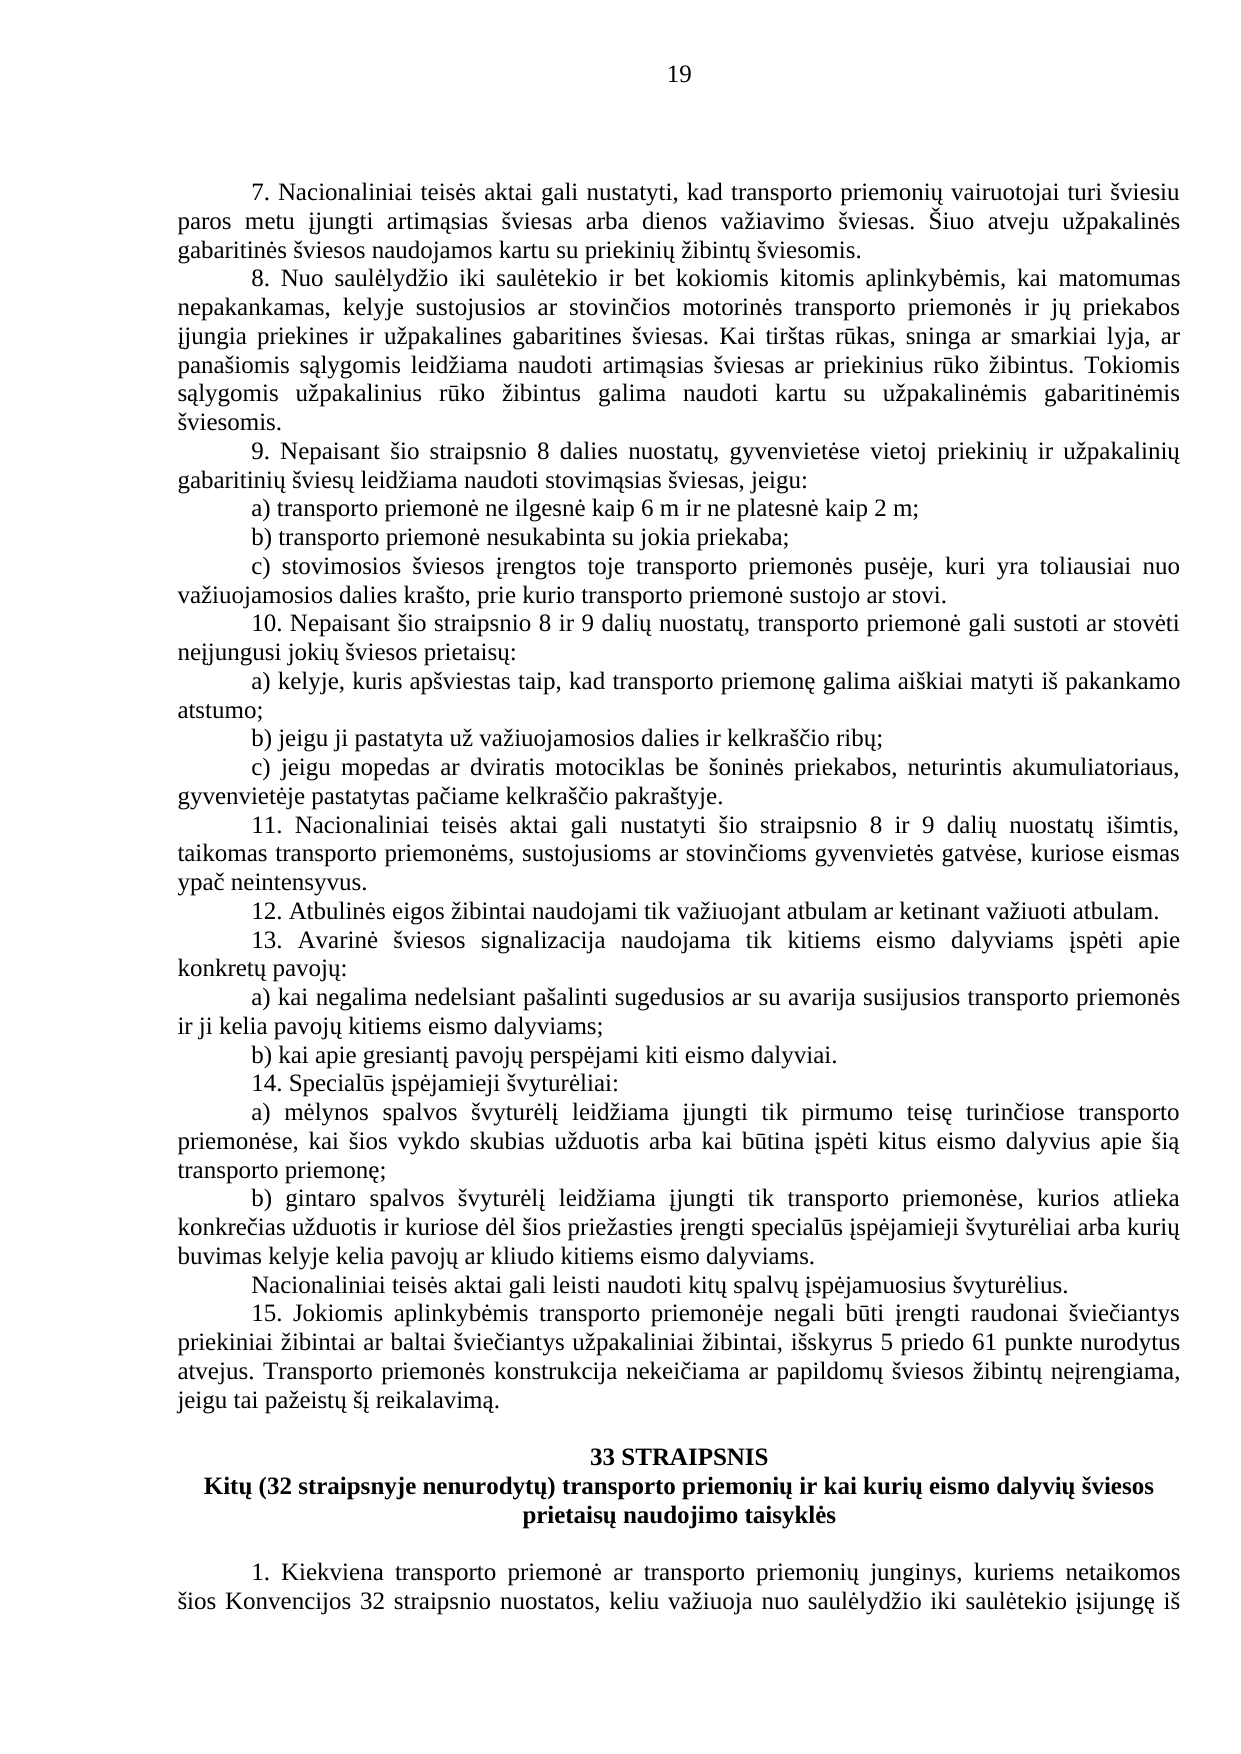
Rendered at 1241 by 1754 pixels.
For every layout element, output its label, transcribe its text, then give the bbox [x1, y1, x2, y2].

text 15. Jokiomis aplinkybėmis transporto priemonėje negali būti įrengti raudonai šviečiantys priekiniai žibintai ar baltai šviečiantys užpakaliniai žibintai, išskyrus 5 priedo 61 punkte nurodytus atvejus. Transporto priemonės konstrukcija nekeičiama ar papildomų šviesos žibintų neįrengiama, jeigu tai pažeistų šį reikalavimą. [177, 1298, 1181, 1413]
text 9. Nepaisant šio straipsnio 8 dalies nuostatų, gyvenvietėse vietoj priekinių ir užpakalinių gabaritinių šviesų leidžiama naudoti stovimąsias šviesas, jeigu: [177, 436, 1181, 493]
text c) stovimosios šviesos įrengtos toje transporto priemonės pusėje, kuri yra toliausiai nuo važiuojamosios dalies krašto, prie kurio transporto priemonė sustojo ar stovi. [177, 551, 1181, 608]
text a) kai negalima nedelsiant pašalinti sugedusios ar su avarija susijusios transporto priemonės ir ji kelia pavojų kitiems eismo dalyviams; [177, 982, 1181, 1040]
text Kitų (32 straipsnyje nenurodytų) transporto priemonių ir kai kurių eismo dalyvių šviesos prietaisų naudojimo taisyklės [177, 1471, 1181, 1528]
text c) jeigu mopedas ar dviratis motociklas be šoninės priekabos, neturintis akumuliatoriaus, gyvenvietėje pastatytas pačiame kelkraščio pakraštyje. [177, 752, 1181, 810]
text 12. Atbulinės eigos žibintai naudojami tik važiuojant atbulam ar ketinant važiuoti atbulam. [177, 896, 1181, 925]
text b) transporto priemonė nesukabinta su jokia priekaba; [177, 522, 1181, 551]
text 13. Avarinė šviesos signalizacija naudojama tik kitiems eismo dalyviams įspėti apie konkretų pavojų: [177, 925, 1181, 982]
text 14. Specialūs įspėjamieji švyturėliai: [177, 1068, 1181, 1097]
text 11. Nacionaliniai teisės aktai gali nustatyti šio straipsnio 8 ir 9 dalių nuostatų išimtis, taikomas transporto priemonėms, sustojusioms ar stovinčioms gyvenvietės gatvėse, kuriose eismas ypač neintensyvus. [177, 810, 1181, 896]
text 1. Kiekviena transporto priemonė ar transporto priemonių junginys, kuriems netaikomos šios Konvencijos 32 straipsnio nuostatos, keliu važiuoja nuo saulėlydžio iki saulėtekio įsijungę iš [177, 1557, 1181, 1615]
text 33 STRAIPSNIS [177, 1442, 1181, 1471]
text a) kelyje, kuris apšviestas taip, kad transporto priemonę galima aiškiai matyti iš pakankamo atstumo; [177, 666, 1181, 723]
text a) transporto priemonė ne ilgesnė kaip 6 m ir ne platesnė kaip 2 m; [177, 493, 1181, 522]
text b) kai apie gresiantį pavojų perspėjami kiti eismo dalyviai. [177, 1040, 1181, 1068]
text 8. Nuo saulėlydžio iki saulėtekio ir bet kokiomis kitomis aplinkybėmis, kai matomumas nepakankamas, kelyje sustojusios ar stovinčios motorinės transporto priemonės ir jų priekabos įjungia priekines ir užpakalines gabaritines šviesas. Kai tirštas rūkas, sninga ar smarkiai lyja, ar panašiomis sąlygomis leidžiama naudoti artimąsias šviesas ar priekinius rūko žibintus. Tokiomis sąlygomis užpakalinius rūko žibintus galima naudoti kartu su užpakalinėmis gabaritinėmis šviesomis. [177, 263, 1181, 436]
text b) gintaro spalvos švyturėlį leidžiama įjungti tik transporto priemonėse, kurios atlieka konkrečias užduotis ir kuriose dėl šios priežasties įrengti specialūs įspėjamieji švyturėliai arba kurių buvimas kelyje kelia pavojų ar kliudo kitiems eismo dalyviams. [177, 1183, 1181, 1270]
text b) jeigu ji pastatyta už važiuojamosios dalies ir kelkraščio ribų; [177, 723, 1181, 752]
text 7. Nacionaliniai teisės aktai gali nustatyti, kad transporto priemonių vairuotojai turi šviesiu paros metu įjungti artimąsias šviesas arba dienos važiavimo šviesas. Šiuo atveju užpakalinės gabaritinės šviesos naudojamos kartu su priekinių žibintų šviesomis. [177, 177, 1181, 263]
text a) mėlynos spalvos švyturėlį leidžiama įjungti tik pirmumo teisę turinčiose transporto priemonėse, kai šios vykdo skubias užduotis arba kai būtina įspėti kitus eismo dalyvius apie šią transporto priemonę; [177, 1097, 1181, 1183]
text Nacionaliniai teisės aktai gali leisti naudoti kitų spalvų įspėjamuosius švyturėlius. [177, 1270, 1181, 1298]
text 10. Nepaisant šio straipsnio 8 ir 9 dalių nuostatų, transporto priemonė gali sustoti ar stovėti neįjungusi jokių šviesos prietaisų: [177, 608, 1181, 666]
